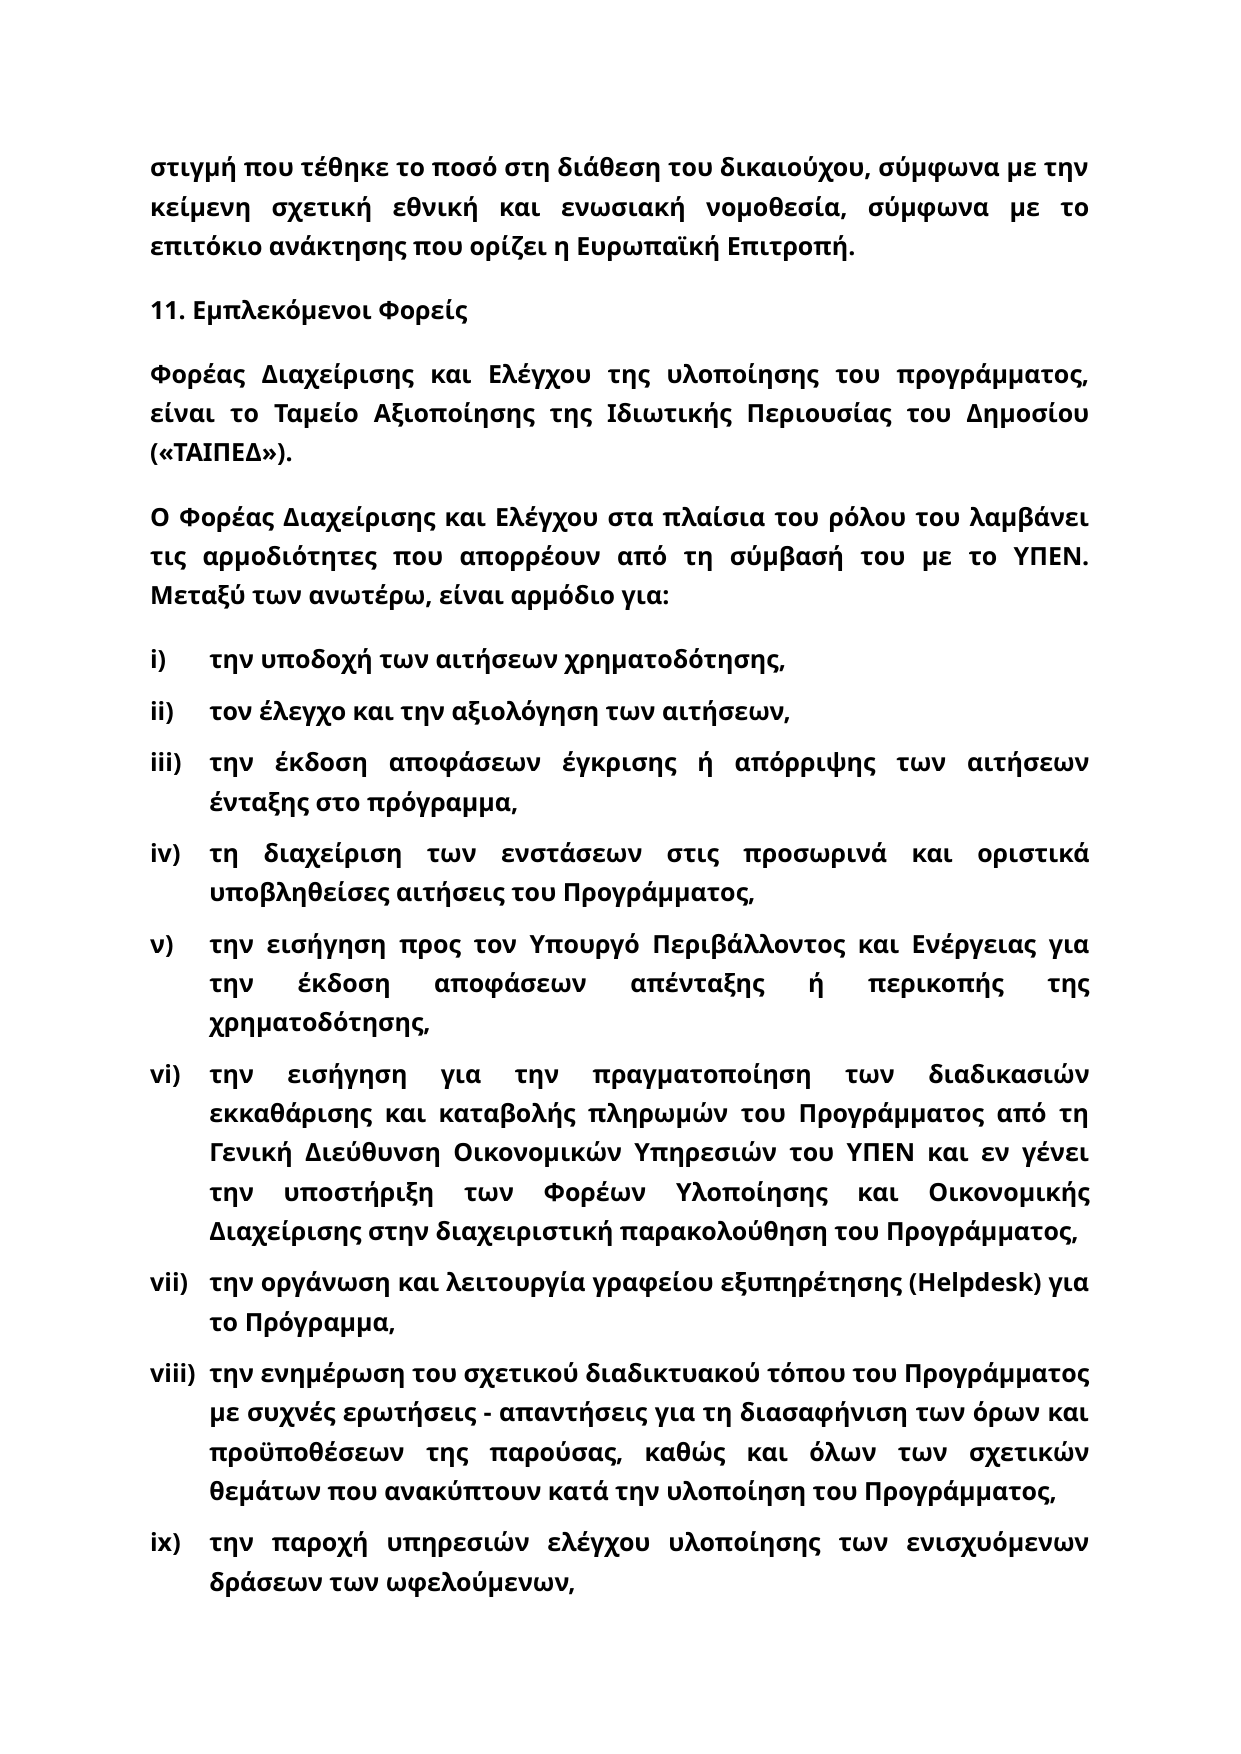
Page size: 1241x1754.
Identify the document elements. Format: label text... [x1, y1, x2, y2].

text 11. Εμπλεκόμενοι Φορείς [150, 292, 1090, 327]
text Φορέας Διαχείρισης και Ελέγχου της υλοποίησης του προγράμματος, είναι το Ταμείο Αξιοποίησης της Ιδιωτικής Περιουσίας του Δημοσίου («ΤΑΙΠΕΔ»). [150, 357, 1090, 469]
list ii) τον έλεγχο και την αξιολόγηση των αιτήσεων, [150, 693, 1090, 727]
list iv) τη διαχείριση των ενστάσεων στις προσωρινά και οριστικά υποβληθείσες αιτήσεις του Προγράμματος, [150, 836, 1090, 909]
list iii) την έκδοση αποφάσεων έγκρισης ή απόρριψης των αιτήσεων ένταξης στο πρόγραμμα, [150, 745, 1090, 818]
list i) την υποδοχή των αιτήσεων χρηματοδότησης, [150, 642, 1090, 676]
list vii) την οργάνωση και λειτουργία γραφείου εξυπηρέτησης (Helpdesk) για το Πρόγραμμα, [150, 1265, 1090, 1338]
list vi) την εισήγηση για την πραγματοποίηση των διαδικασιών εκκαθάρισης και καταβολής πληρωμών του Προγράμματος από τη Γενική Διεύθυνση Οικονομικών Υπηρεσιών του ΥΠΕΝ και εν γένει την υποστήριξη των Φορέων Υλοποίησης και Οικονομικής Διαχείρισης στην διαχειριστική παρακολούθηση του Προγράμματος, [150, 1057, 1090, 1247]
list ix) την παροχή υπηρεσιών ελέγχου υλοποίησης των ενισχυόμενων δράσεων των ωφελούμενων, [150, 1525, 1090, 1598]
list ν) την εισήγηση προς τον Υπουργό Περιβάλλοντος και Ενέργειας για την έκδοση αποφάσεων απένταξης ή περικοπής της χρηματοδότησης, [150, 927, 1090, 1039]
list viii) την ενημέρωση του σχετικού διαδικτυακού τόπου του Προγράμματος με συχνές ερωτήσεις - απαντήσεις για τη διασαφήνιση των όρων και προϋποθέσεων της παρούσας, καθώς και όλων των σχετικών θεμάτων που ανακύπτουν κατά την υλοποίηση του Προγράμματος, [150, 1356, 1090, 1507]
text στιγμή που τέθηκε το ποσό στη διάθεση του δικαιούχου, σύμφωνα με την κείμενη σχετική εθνική και ενωσιακή νομοθεσία, σύμφωνα με το επιτόκιο ανάκτησης που ορίζει η Ευρωπαϊκή Επιτροπή. [150, 150, 1090, 262]
text Ο Φορέας Διαχείρισης και Ελέγχου στα πλαίσια του ρόλου του λαμβάνει τις αρμοδιότητες που απορρέουν από τη σύμβασή του με το ΥΠΕΝ. Μεταξύ των ανωτέρω, είναι αρμόδιο για: [150, 499, 1090, 612]
